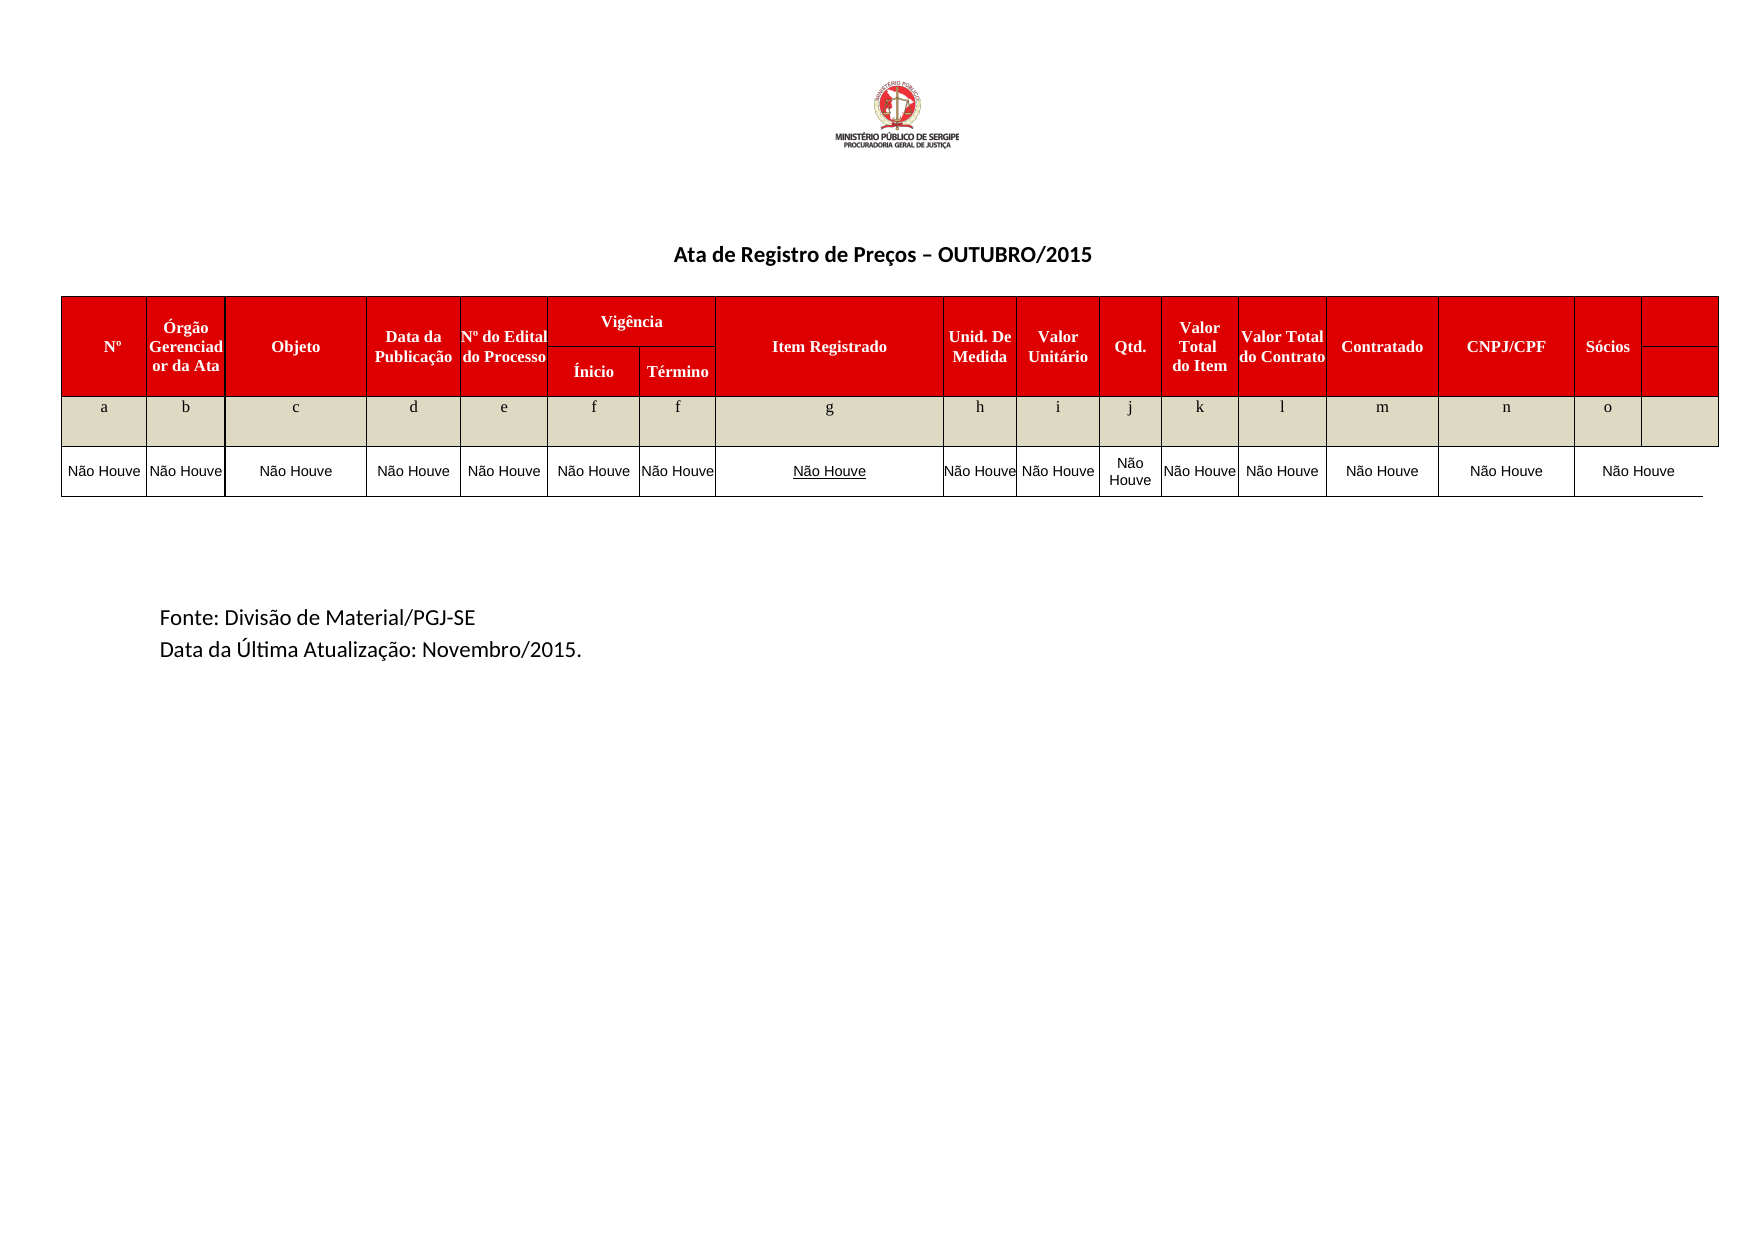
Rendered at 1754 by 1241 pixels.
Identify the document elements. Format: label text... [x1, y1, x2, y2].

table_header Vigência [548, 297, 715, 346]
table_cell f [548, 397, 639, 446]
table_cell Não Houve [1327, 447, 1438, 496]
table_cell Não Houve [1162, 447, 1238, 496]
table_cell [1642, 397, 1718, 446]
table_cell Não Houve [1575, 447, 1703, 496]
table_header CNPJ/CPF [1439, 297, 1574, 396]
table_cell Não Houve [944, 447, 1016, 496]
table_cell i [1017, 397, 1099, 446]
table_header Objeto [226, 297, 366, 396]
table_header Qtd. [1100, 297, 1161, 396]
table_header Unid. De Medida [944, 297, 1016, 396]
table_cell j [1100, 397, 1161, 446]
table_cell [1642, 347, 1718, 396]
table_cell Não Houve [147, 447, 224, 496]
table_cell c [226, 397, 366, 446]
table_header Nº do Edital do Processo [461, 297, 547, 396]
table_header Valor Total do Item [1162, 297, 1238, 396]
table_cell Não Houve [716, 447, 943, 496]
table_cell b [147, 397, 224, 446]
table_header Órgão Gerenciador da Ata [147, 297, 224, 396]
table_cell e [461, 397, 547, 446]
table_cell g [716, 397, 943, 446]
table_cell Não Houve [1100, 447, 1161, 496]
table_header Contratado [1327, 297, 1438, 396]
table_header Data da Publicação [367, 297, 460, 396]
table_cell Não Houve [548, 447, 639, 496]
table_header Nº [62, 297, 146, 396]
table_cell k [1162, 397, 1238, 446]
table_header Item Registrado [716, 297, 943, 396]
table_cell Não Houve [1439, 447, 1574, 496]
text Fonte: Divisão de Material/PGJ-SE Data da Última Atualização: Novembro/2015. [159, 603, 1606, 663]
table_cell Ínicio [548, 347, 639, 396]
table_cell Não Houve [62, 447, 146, 496]
table_cell h [944, 397, 1016, 446]
table_cell Não Houve [1239, 447, 1326, 496]
table_cell l [1239, 397, 1326, 446]
table_cell o [1575, 397, 1641, 446]
table_header [1642, 297, 1718, 346]
table_cell n [1439, 397, 1574, 446]
table_cell Não Houve [226, 447, 366, 496]
table_cell m [1327, 397, 1438, 446]
table_cell [1715, 447, 1719, 496]
table_cell f [640, 397, 715, 446]
table_cell d [367, 397, 460, 446]
table_cell Não Houve [461, 447, 547, 496]
table_header Valor Total do Contrato [1239, 297, 1326, 396]
table_header Valor Unitário [1017, 297, 1099, 396]
table_cell Término [640, 347, 715, 396]
table_cell Não Houve [1017, 447, 1099, 496]
table_cell Não Houve [640, 447, 715, 496]
picture [835, 81, 959, 149]
table_cell a [62, 397, 146, 446]
table_header Sócios [1575, 297, 1641, 396]
table_cell Não Houve [367, 447, 460, 496]
table_cell [1703, 447, 1714, 496]
